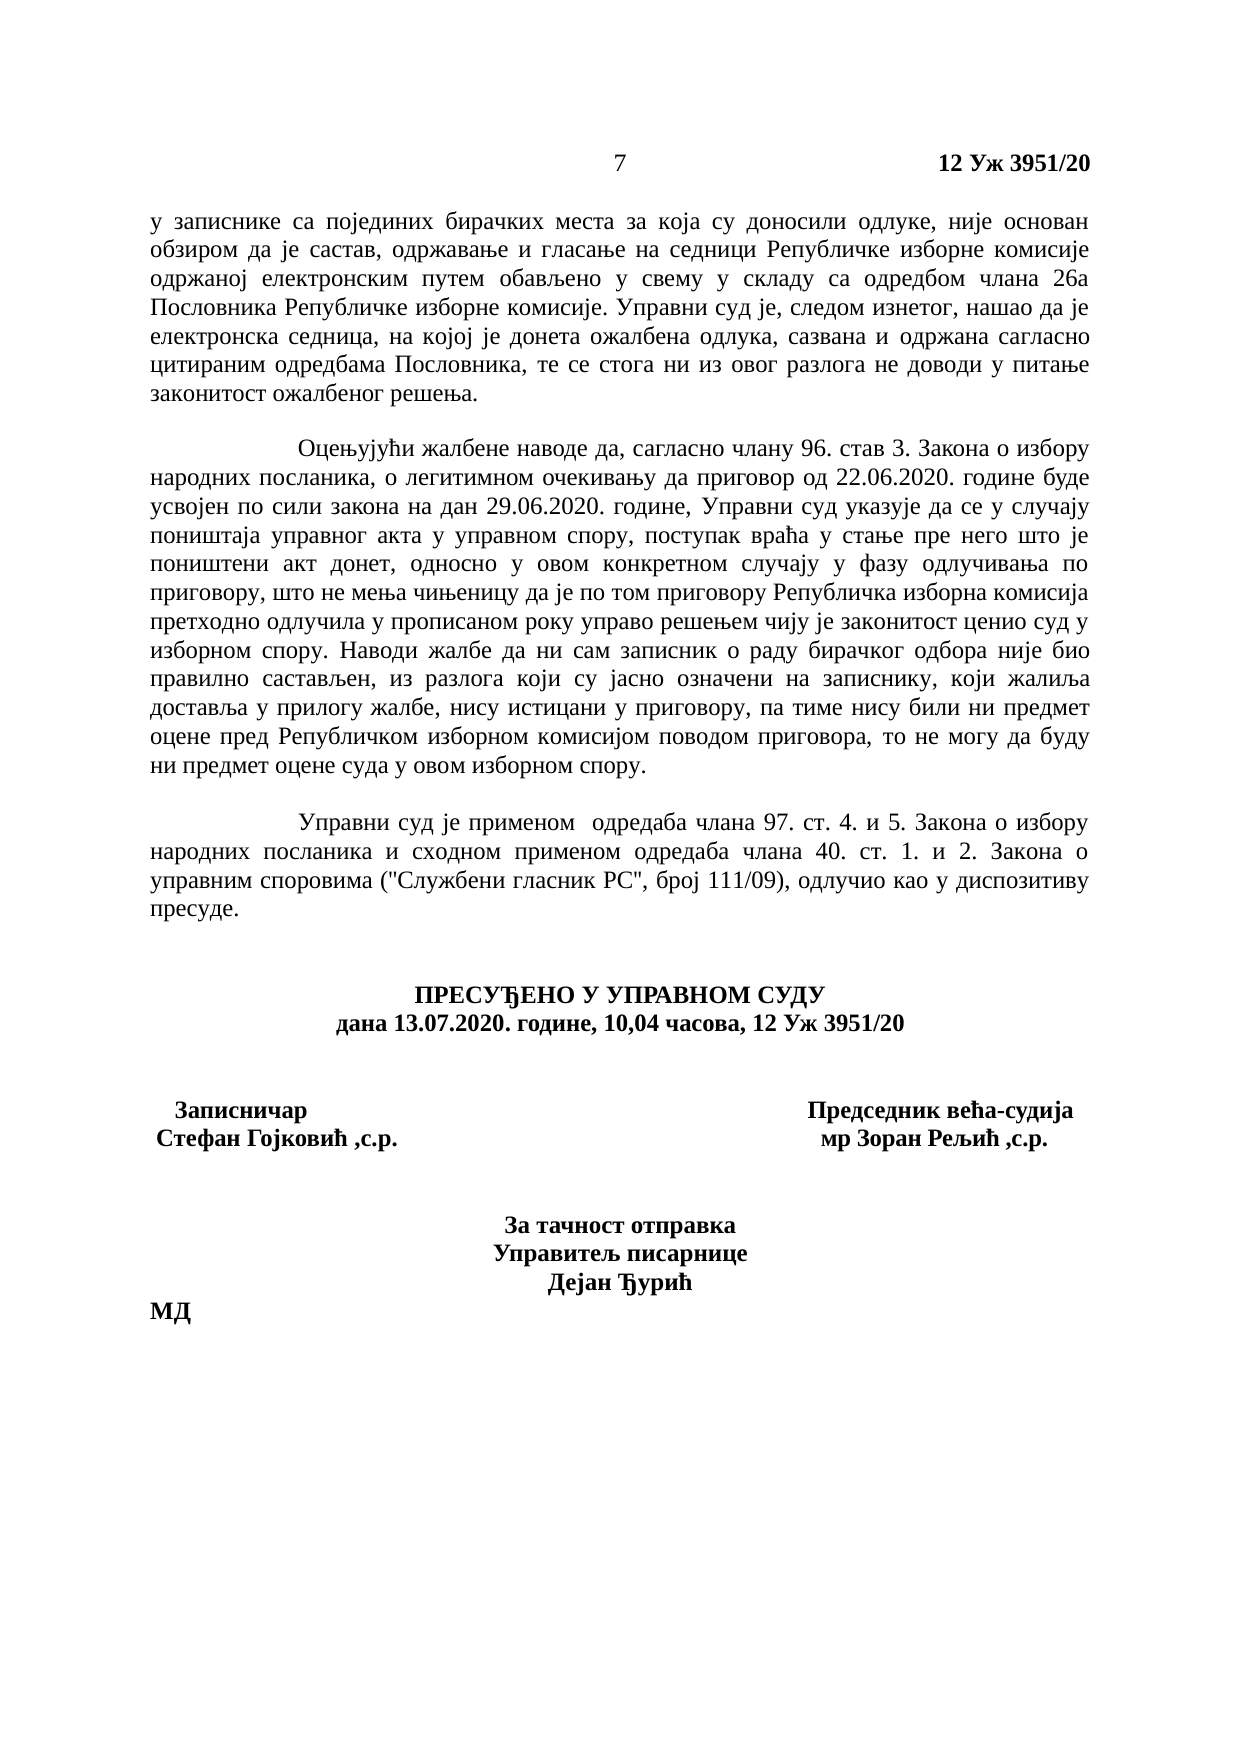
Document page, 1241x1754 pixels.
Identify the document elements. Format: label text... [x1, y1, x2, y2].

text ПРЕСУЂЕНО У УПРАВНОМ СУДУ [150, 980, 1090, 1008]
text Управни суд је применом одредаба члана 97. ст. 4. и 5. Закона о избору народних посланика и сходном применом одредаба члана 40. ст. 1. и 2. Закона о управним споровима (''Службени гласник РС'', број 111/09), одлучио као у диспозитиву пресуде. [150, 807, 1090, 922]
text Записничар Председник већа-судија [150, 1095, 1090, 1123]
text дана 13.07.2020. године, 10,04 часова, 12 Уж 3951/20 [150, 1008, 1090, 1037]
text Стефан Гојковић ,с.р. мр Зоран Рељић ,с.р. [150, 1123, 1090, 1152]
text у записнике са појединих бирачких места за која су доносили одлуке, није основан обзиром да је састав, одржавање и гласање на седници Републичке изборне комисије одржаној електронским путем обављено у свему у складу са одредбом члана 26а Пословника Републичке изборне комисије. Управни суд је, следом изнетог, нашао да је електронска седница, на којој је донета ожалбена одлука, сазвана и одржана сагласно цитираним одредбама Пословника, те се стога ни из овог разлога не доводи у питање законитост ожалбеног решења. [150, 206, 1090, 407]
text За тачност отправка [150, 1210, 1090, 1238]
text Управитељ писарнице [150, 1238, 1090, 1267]
text Оцењујући жалбене наводе да, сагласно члану 96. став 3. Закона о избору народних посланика, о легитимном очекивању да приговор од 22.06.2020. године буде усвојен по сили закона на дан 29.06.2020. године, Управни суд указује да се у случају поништаја управног акта у управном спору, поступак враћа у стање пре него што је поништени акт донет, односно у овом конкретном случају у фазу одлучивања по приговору, што не мења чињеницу да је по том приговору Републичка изборна комисија претходно одлучила у прописаном року управо решењем чију је законитост ценио суд у изборном спору. Наводи жалбе да ни сам записник о раду бирачког одбора није био правилно састављен, из разлога који су јасно означени на записнику, који жалиља доставља у прилогу жалбе, нису истицани у приговору, па тиме нису били ни предмет оцене пред Републичком изборном комисијом поводом приговора, то не могу да буду ни предмет оцене суда у овом изборном спору. [150, 433, 1090, 778]
text МД [150, 1296, 1090, 1325]
text Дејан Ђурић [150, 1267, 1090, 1296]
